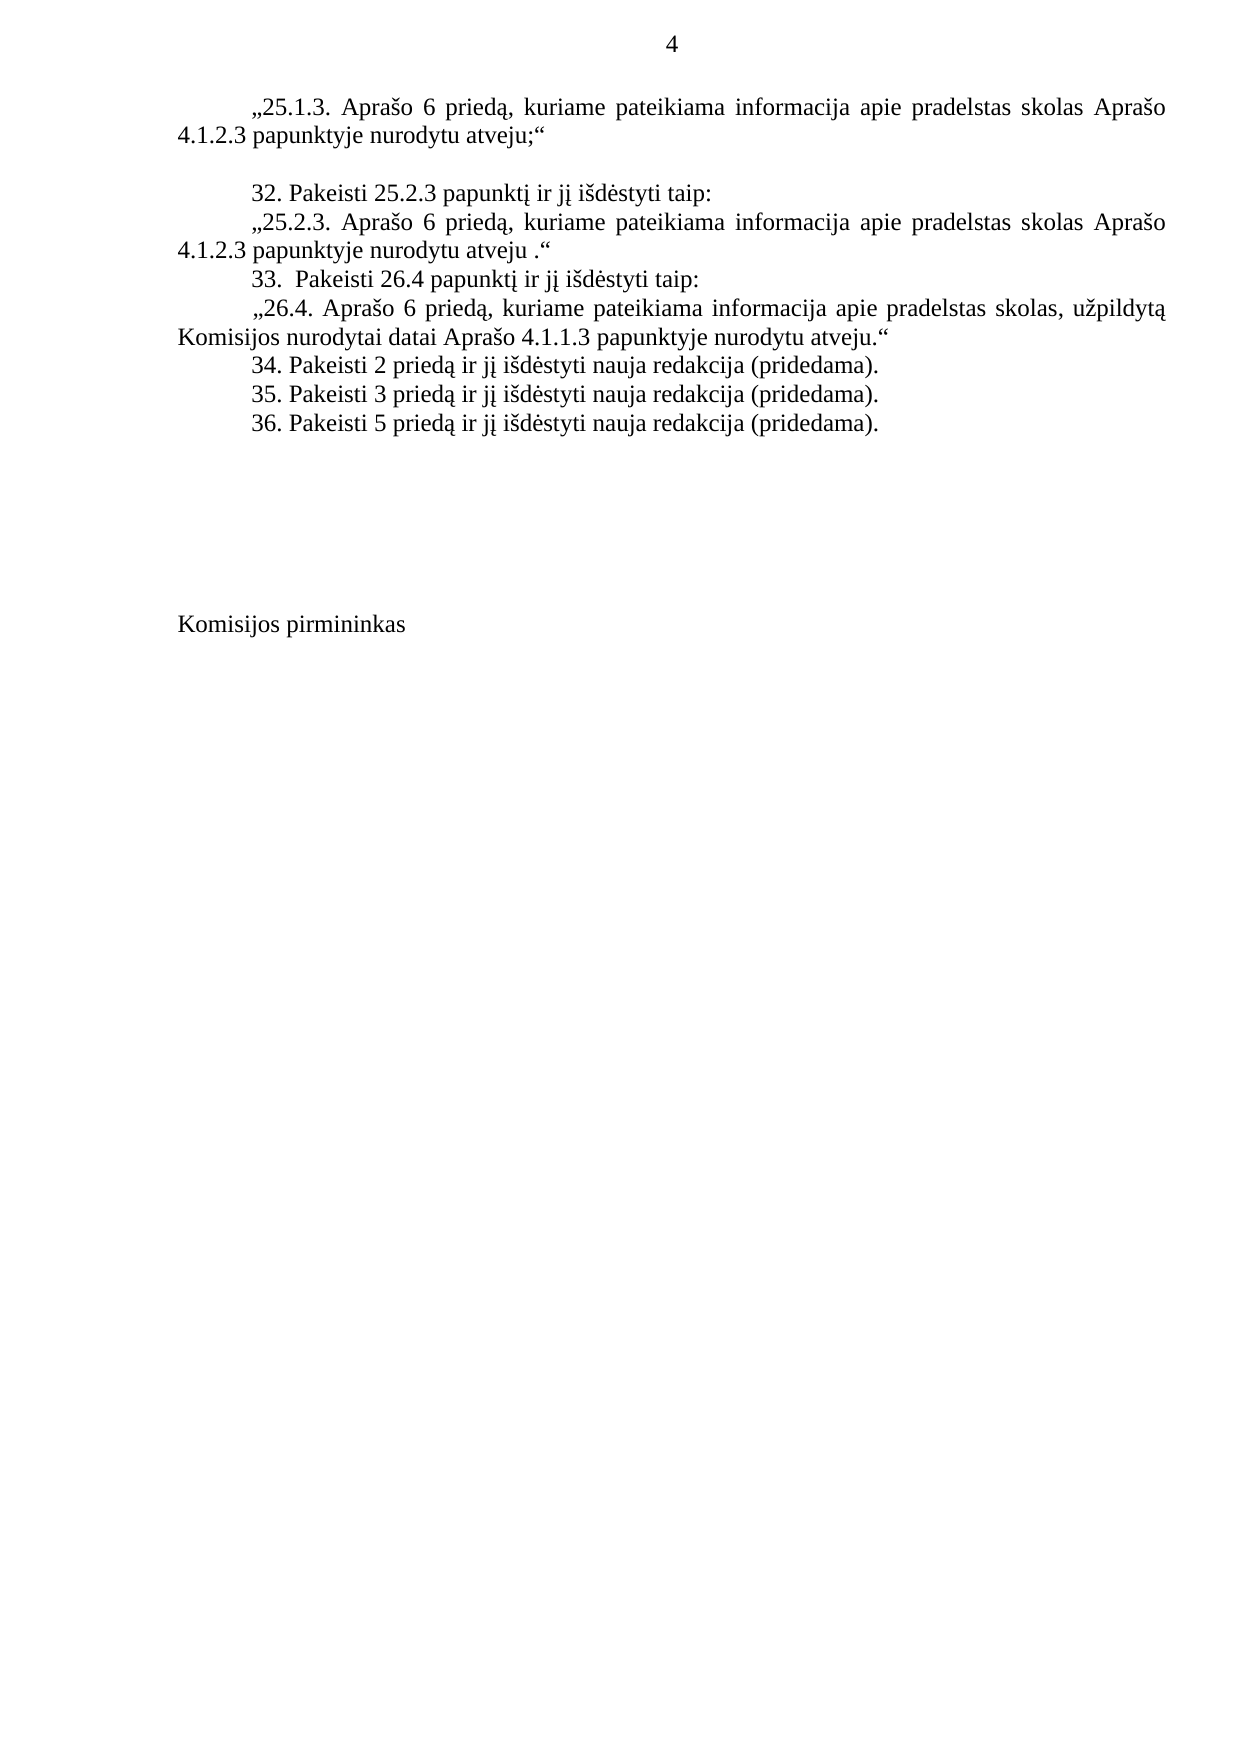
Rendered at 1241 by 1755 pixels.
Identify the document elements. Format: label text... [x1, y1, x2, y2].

text „25.1.3. Aprašo 6 priedą, kuriame pateikiama informacija apie pradelstas skolas Aprašo 4.1.2.3 papunktyje nurodytu atveju;“ [177, 92, 1167, 149]
text Komisijos pirmininkas [177, 609, 1167, 638]
text „25.2.3. Aprašo 6 priedą, kuriame pateikiama informacija apie pradelstas skolas Aprašo 4.1.2.3 papunktyje nurodytu atveju .“ [177, 207, 1167, 264]
text 34. Pakeisti 2 priedą ir jį išdėstyti nauja redakcija (pridedama). [251, 351, 1167, 379]
text 33. Pakeisti 26.4 papunktį ir jį išdėstyti taip: [251, 264, 1167, 293]
text 36. Pakeisti 5 priedą ir jį išdėstyti nauja redakcija (pridedama). [251, 408, 1167, 437]
text 35. Pakeisti 3 priedą ir jį išdėstyti nauja redakcija (pridedama). [251, 379, 1167, 408]
text 32. Pakeisti 25.2.3 papunktį ir jį išdėstyti taip: [251, 178, 1167, 207]
text „26.4. Aprašo 6 priedą, kuriame pateikiama informacija apie pradelstas skolas, užpildytą Komisijos nurodytai datai Aprašo 4.1.1.3 papunktyje nurodytu atveju.“ [177, 293, 1167, 351]
